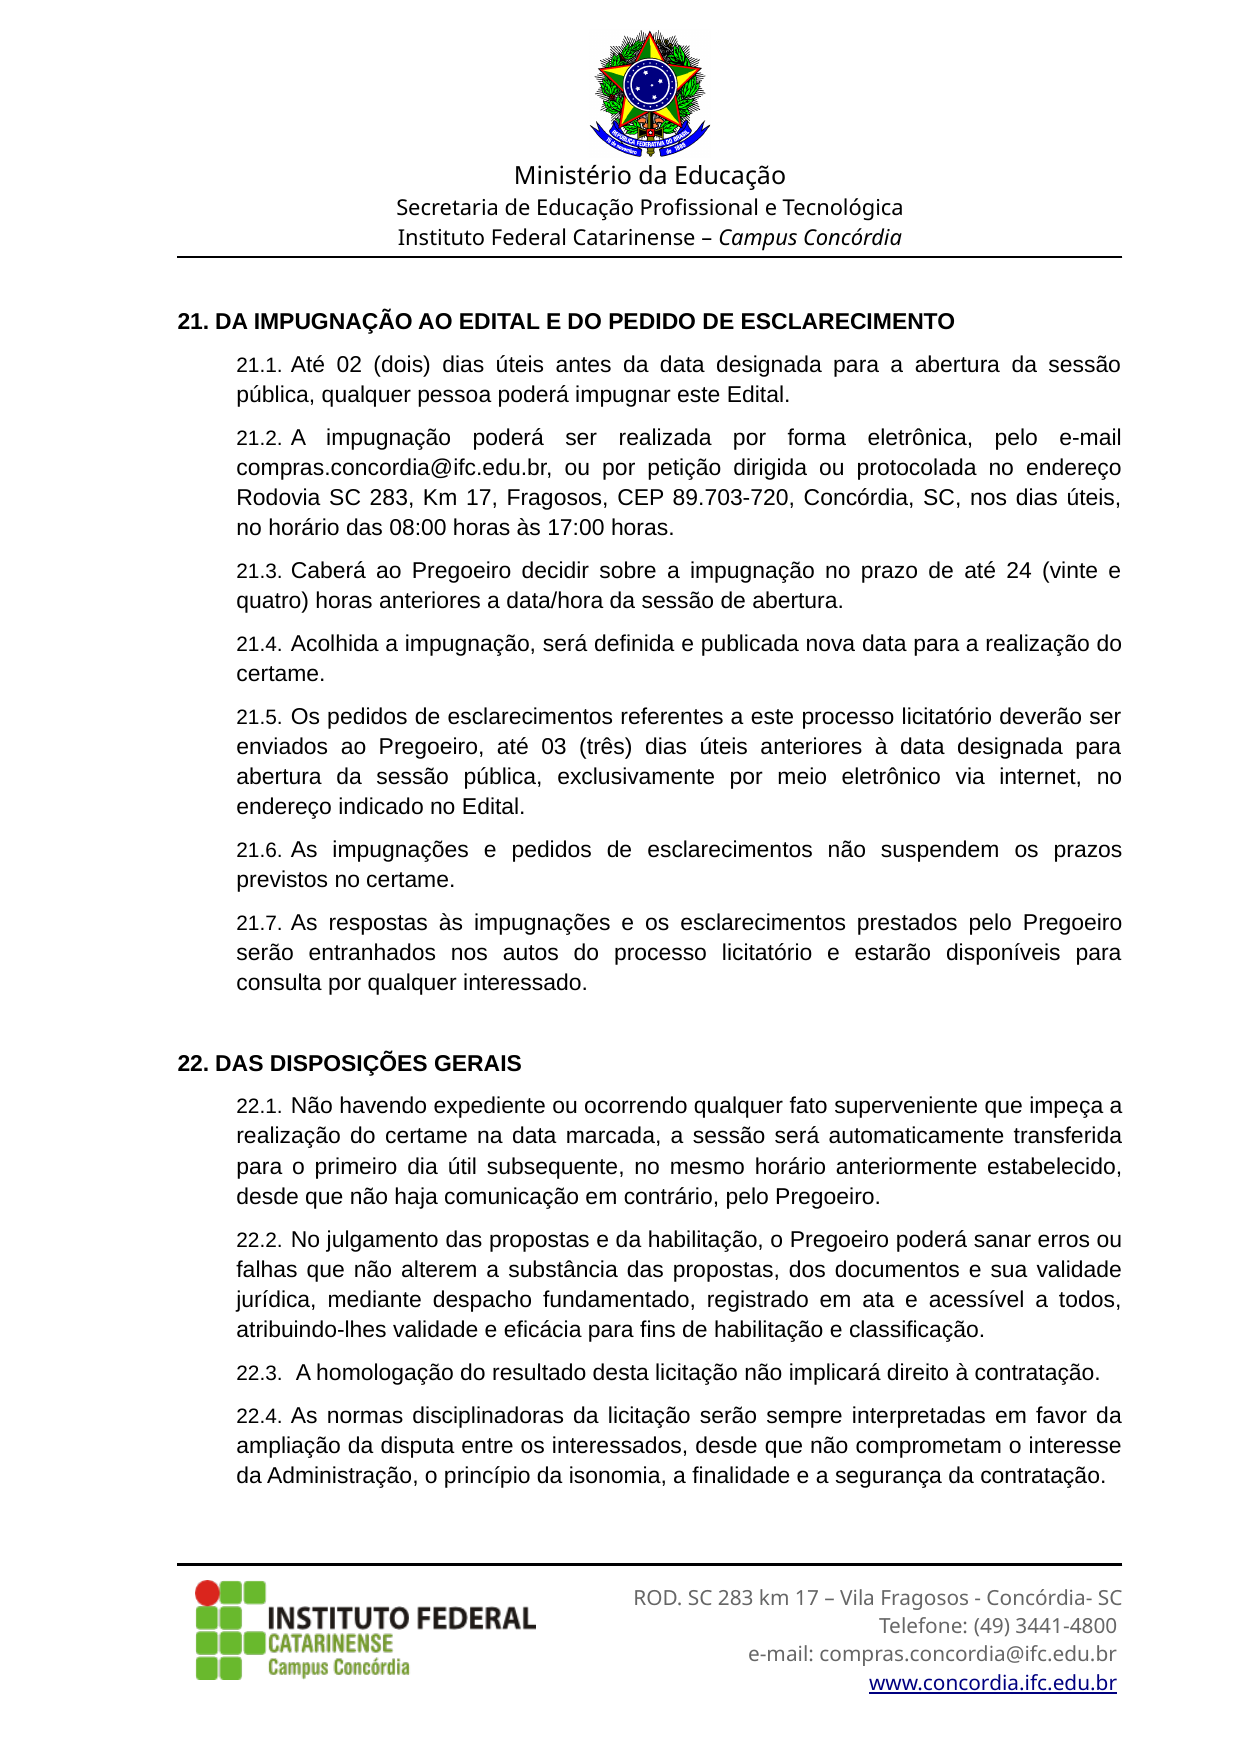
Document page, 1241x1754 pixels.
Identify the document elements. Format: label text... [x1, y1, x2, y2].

list No julgamento das propostas e da habilitação, o Pregoeiro poderá sanar erros ou falhas que não alterem a substância das propostas, dos documentos e sua validade jurídica, mediante despacho fundamentado, registrado em ata e acessível a todos, atribuindo-lhes validade e eficácia para fins de habilitação e classificação. [236, 1226, 1122, 1343]
list Até 02 (dois) dias úteis antes da data designada para a abertura da sessão pública, qualquer pessoa poderá impugnar este Edital. [236, 351, 1122, 407]
list As respostas às impugnações e os esclarecimentos prestados pelo Pregoeiro serão entranhados nos autos do processo licitatório e estarão disponíveis para consulta por qualquer interessado. [236, 909, 1122, 996]
list Caberá ao Pregoeiro decidir sobre a impugnação no prazo de até 24 (vinte e quatro) horas anteriores a data/hora da sessão de abertura. [236, 557, 1122, 613]
list DAS DISPOSIÇÕES GERAIS [177, 1049, 1122, 1076]
list A homologação do resultado desta licitação não implicará direito à contratação. [236, 1359, 1122, 1385]
list A impugnação poderá ser realizada por forma eletrônica, pelo e-mail compras.concordia@ifc.edu.br, ou por petição dirigida ou protocolada no endereço Rodovia SC 283, Km 17, Fragosos, CEP 89.703-720, Concórdia, SC, nos dias úteis, no horário das 08:00 horas às 17:00 horas. [236, 423, 1122, 541]
list Não havendo expediente ou ocorrendo qualquer fato superveniente que impeça a realização do certame na data marcada, a sessão será automaticamente transferida para o primeiro dia útil subsequente, no mesmo horário anteriormente estabelecido, desde que não haja comunicação em contrário, pelo Pregoeiro. [236, 1092, 1122, 1209]
list Os pedidos de esclarecimentos referentes a este processo licitatório deverão ser enviados ao Pregoeiro, até 03 (três) dias úteis anteriores à data designada para abertura da sessão pública, exclusivamente por meio eletrônico via internet, no endereço indicado no Edital. [236, 703, 1122, 820]
picture [195, 1580, 536, 1680]
list As impugnações e pedidos de esclarecimentos não suspendem os prazos previstos no certame. [236, 836, 1122, 893]
list As normas disciplinadoras da licitação serão sempre interpretadas em favor da ampliação da disputa entre os interessados, desde que não comprometam o interesse da Administração, o princípio da isonomia, a finalidade e a segurança da contratação. [236, 1402, 1122, 1488]
list DA IMPUGNAÇÃO AO EDITAL E DO PEDIDO DE ESCLARECIMENTO [177, 308, 1122, 334]
list Acolhida a impugnação, será definida e publicada nova data para a realização do certame. [236, 630, 1122, 686]
